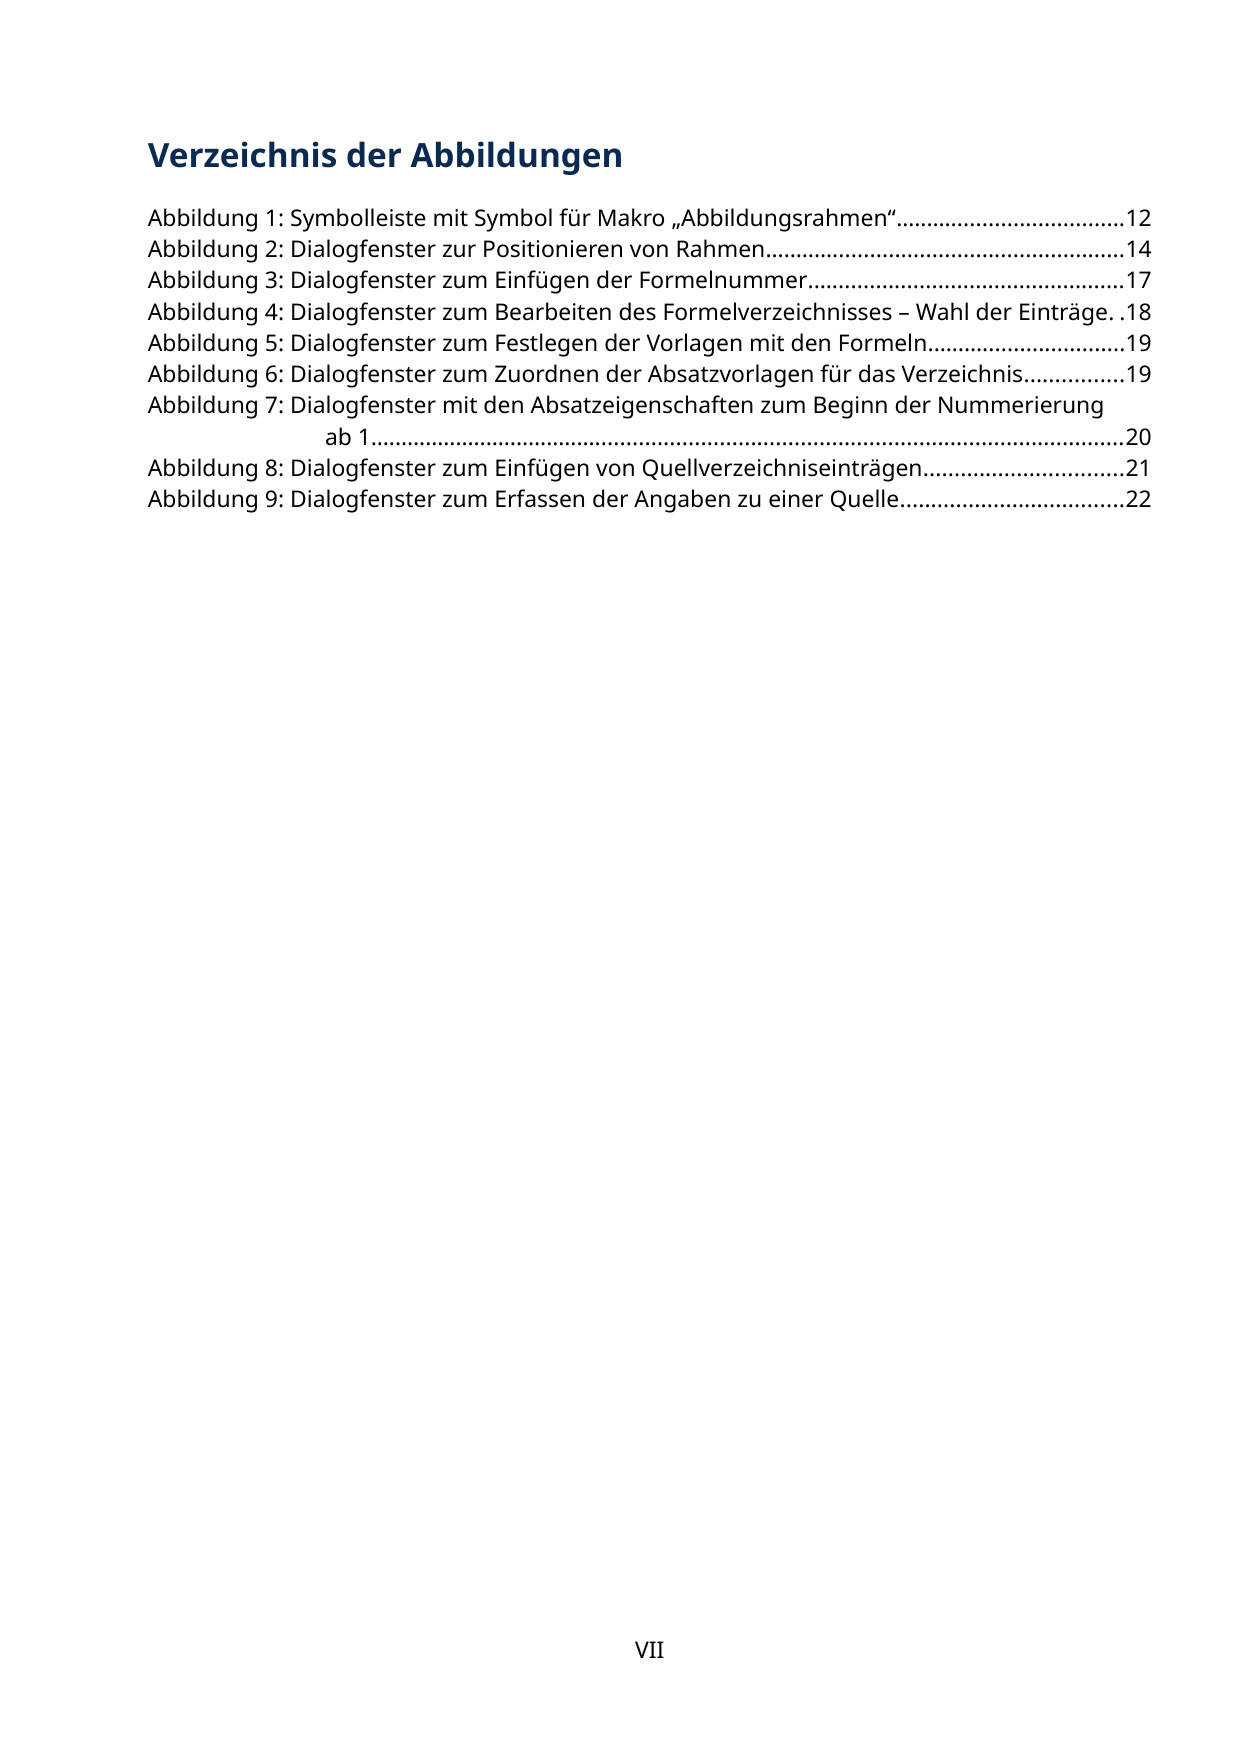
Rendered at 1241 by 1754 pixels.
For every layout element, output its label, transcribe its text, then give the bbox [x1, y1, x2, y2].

text Abbildung 9: Dialogfenster zum Erfassen der Angaben zu einer Quelle 22 [148, 483, 1152, 514]
text Abbildung 4: Dialogfenster zum Bearbeiten des Formelverzeichnisses – Wahl der Einträge 18 [148, 296, 1152, 327]
text Abbildung 3: Dialogfenster zum Einfügen der Formelnummer 17 [148, 264, 1152, 296]
text Abbildung 1: Symbolleiste mit Symbol für Makro „Abbildungsrahmen“ 12 [148, 202, 1152, 233]
subtitle Verzeichnis der Abbildungen [148, 132, 1152, 177]
text Abbildung 6: Dialogfenster zum Zuordnen der Absatzvorlagen für das Verzeichnis 19 [148, 358, 1152, 389]
text Abbildung 7: Dialogfenster mit den Absatzeigenschaften zum Beginn der Nummerierung ab 1 20 [148, 389, 1152, 452]
text Abbildung 8: Dialogfenster zum Einfügen von Quellverzeichniseinträgen 21 [148, 452, 1152, 483]
text Abbildung 2: Dialogfenster zur Positionieren von Rahmen 14 [148, 233, 1152, 264]
text Abbildung 5: Dialogfenster zum Festlegen der Vorlagen mit den Formeln 19 [148, 327, 1152, 358]
